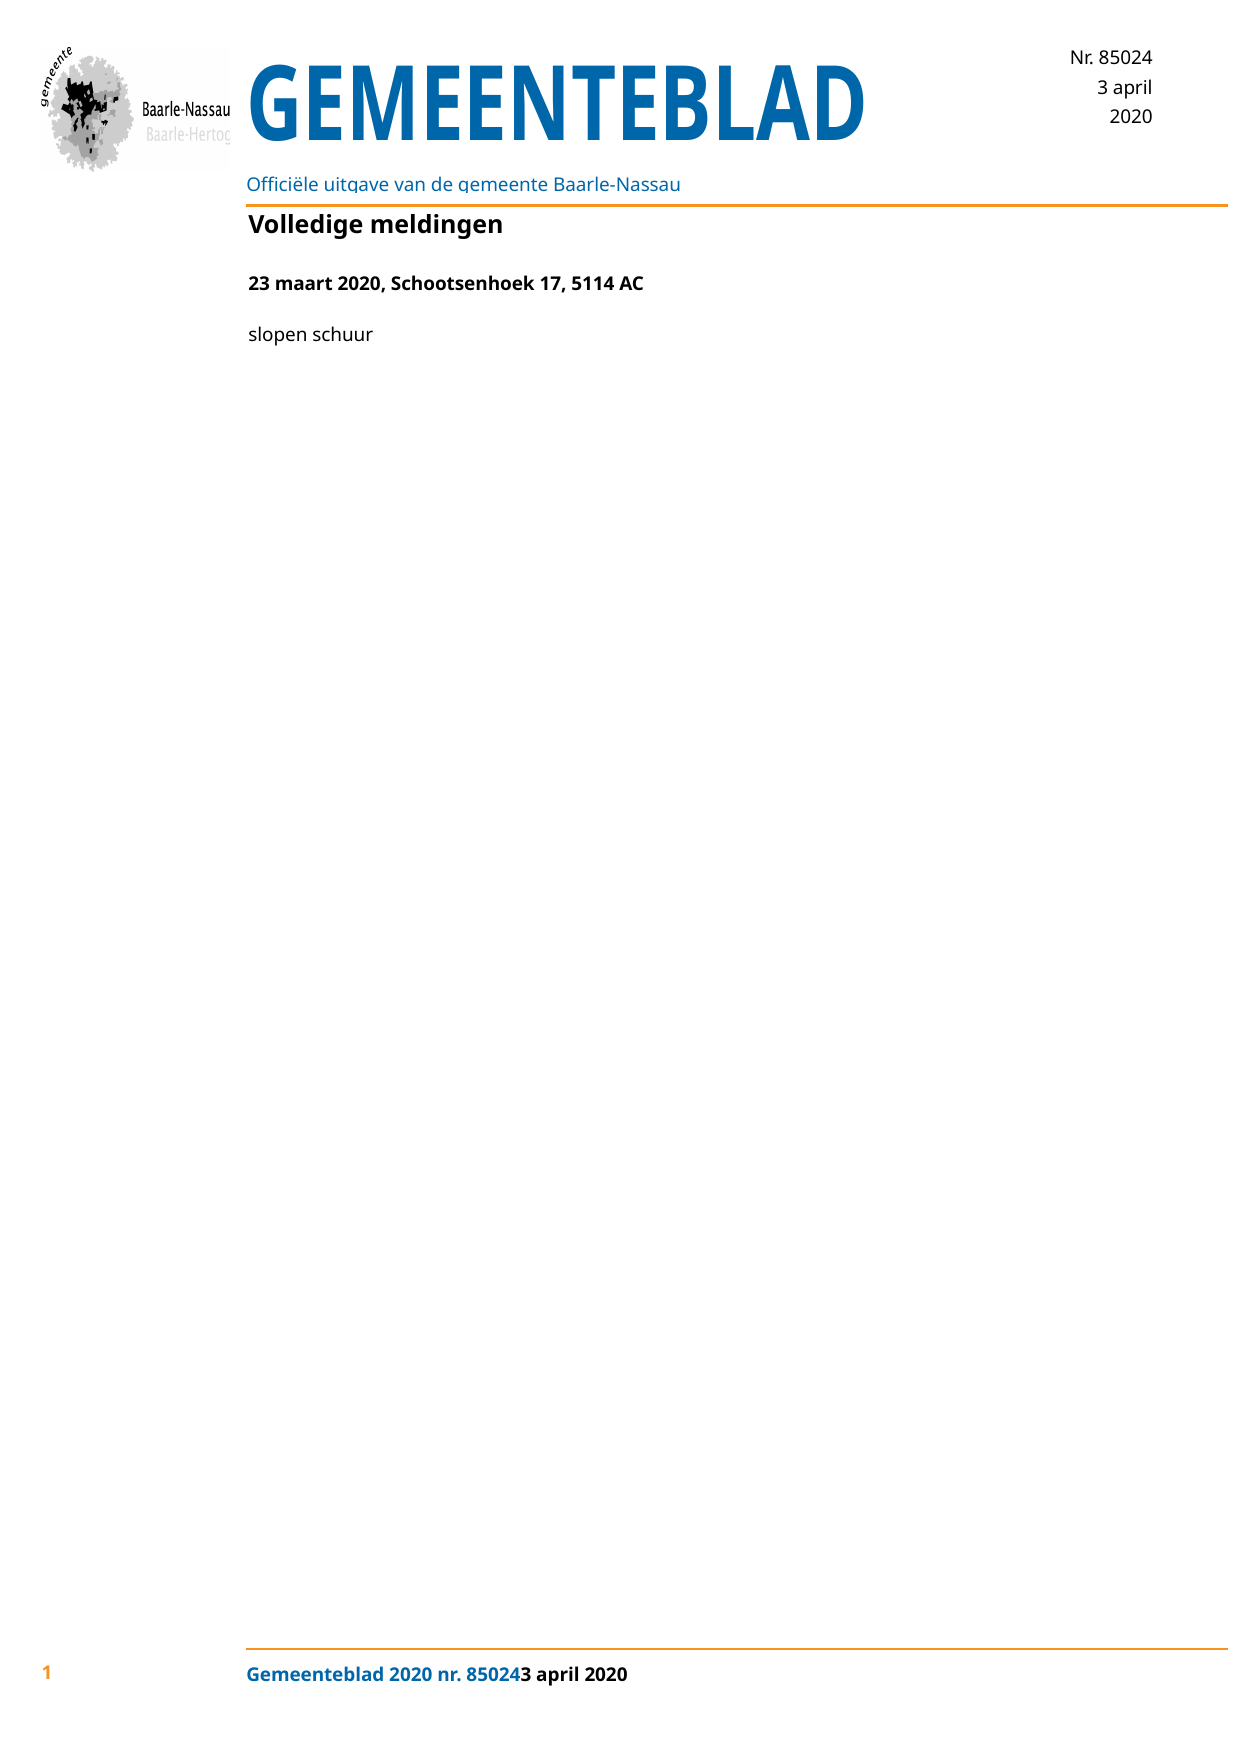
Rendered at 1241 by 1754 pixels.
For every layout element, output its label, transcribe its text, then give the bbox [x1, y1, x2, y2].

picture [41, 47, 231, 172]
text slopen schuur [248, 321, 1152, 346]
text Volledige meldingen [248, 207, 1152, 241]
text 23 maart 2020, Schootsenhoek 17, 5114 AC [248, 270, 1152, 296]
